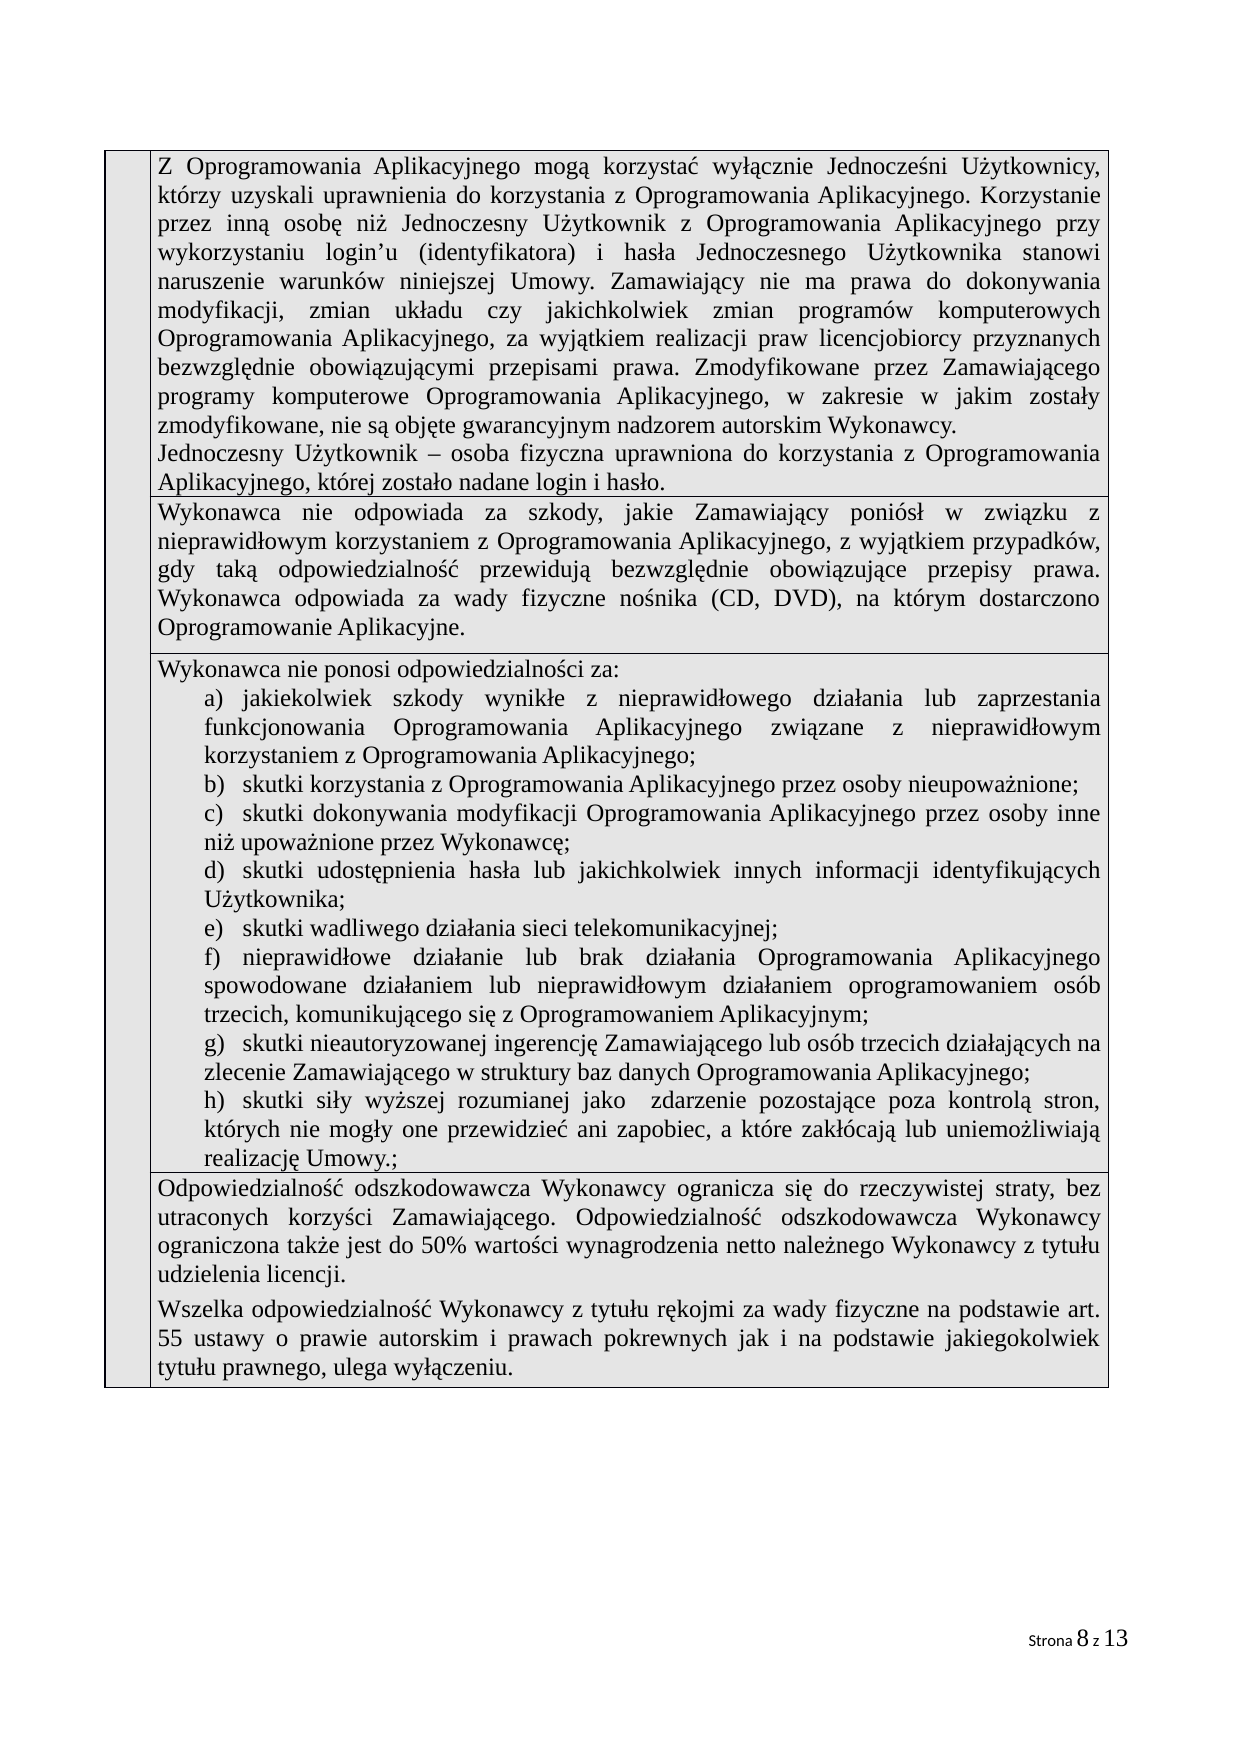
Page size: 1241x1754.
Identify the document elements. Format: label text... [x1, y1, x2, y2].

table_cell Odpowiedzialność odszkodowawcza Wykonawcy ogranicza się do rzeczywistej straty, bez utraconych korzyści Zamawiającego. Odpowiedzialność odszkodowawcza Wykonawcy ograniczona także jest do 50% wartości wynagrodzenia netto należnego Wykonawcy z tytułu udzielenia licencji. Wszelka odpowiedzialność Wykonawcy z tytułu rękojmi za wady fizyczne na podstawie art. 55 ustawy o prawie autorskim i prawach pokrewnych jak i na podstawie jakiegokolwiek tytułu prawnego, ulega wyłączeniu. [151, 1173, 1108, 1387]
table_cell [1109, 653, 1116, 1172]
table_cell [106, 151, 150, 1387]
table_cell Z Oprogramowania Aplikacyjnego mogą korzystać wyłącznie Jednocześni Użytkownicy, którzy uzyskali uprawnienia do korzystania z Oprogramowania Aplikacyjnego. Korzystanie przez inną osobę niż Jednoczesny Użytkownik z Oprogramowania Aplikacyjnego przy wykorzystaniu login’u (identyfikatora) i hasła Jednoczesnego Użytkownika stanowi naruszenie warunków niniejszej Umowy. Zamawiający nie ma prawa do dokonywania modyfikacji, zmian układu czy jakichkolwiek zmian programów komputerowych Oprogramowania Aplikacyjnego, za wyjątkiem realizacji praw licencjobiorcy przyznanych bezwzględnie obowiązującymi przepisami prawa. Zmodyfikowane przez Zamawiającego programy komputerowe Oprogramowania Aplikacyjnego, w zakresie w jakim zostały zmodyfikowane, nie są objęte gwarancyjnym nadzorem autorskim Wykonawcy. Jednoczesny Użytkownik – osoba fizyczna uprawniona do korzystania z Oprogramowania Aplikacyjnego, której zostało nadane login i hasło. [151, 151, 1108, 496]
table_cell [1109, 496, 1116, 653]
table_cell [1109, 150, 1116, 496]
table_cell Wykonawca nie odpowiada za szkody, jakie Zamawiający poniósł w związku z nieprawidłowym korzystaniem z Oprogramowania Aplikacyjnego, z wyjątkiem przypadków, gdy taką odpowiedzialność przewidują bezwzględnie obowiązujące przepisy prawa. Wykonawca odpowiada za wady fizyczne nośnika (CD, DVD), na którym dostarczono Oprogramowanie Aplikacyjne. [151, 497, 1108, 653]
table_cell [1109, 1172, 1116, 1387]
table_cell Wykonawca nie ponosi odpowiedzialności za: jakiekolwiek szkody wynikłe z nieprawidłowego działania lub zaprzestania funkcjonowania Oprogramowania Aplikacyjnego związane z nieprawidłowym korzystaniem z Oprogramowania Aplikacyjnego; skutki korzystania z Oprogramowania Aplikacyjnego przez osoby nieupoważnione; skutki dokonywania modyfikacji Oprogramowania Aplikacyjnego przez osoby inne niż upoważnione przez Wykonawcę; skutki udostępnienia hasła lub jakichkolwiek innych informacji identyfikujących Użytkownika; skutki wadliwego działania sieci telekomunikacyjnej; nieprawidłowe działanie lub brak działania Oprogramowania Aplikacyjnego spowodowane działaniem lub nieprawidłowym działaniem oprogramowaniem osób trzecich, komunikującego się z Oprogramowaniem Aplikacyjnym; skutki nieautoryzowanej ingerencję Zamawiającego lub osób trzecich działających na zlecenie Zamawiającego w struktury baz danych Oprogramowania Aplikacyjnego; skutki siły wyższej rozumianej jako zdarzenie pozostające poza kontrolą stron, których nie mogły one przewidzieć ani zapobiec, a które zakłócają lub uniemożliwiają realizację Umowy.; [151, 654, 1108, 1172]
